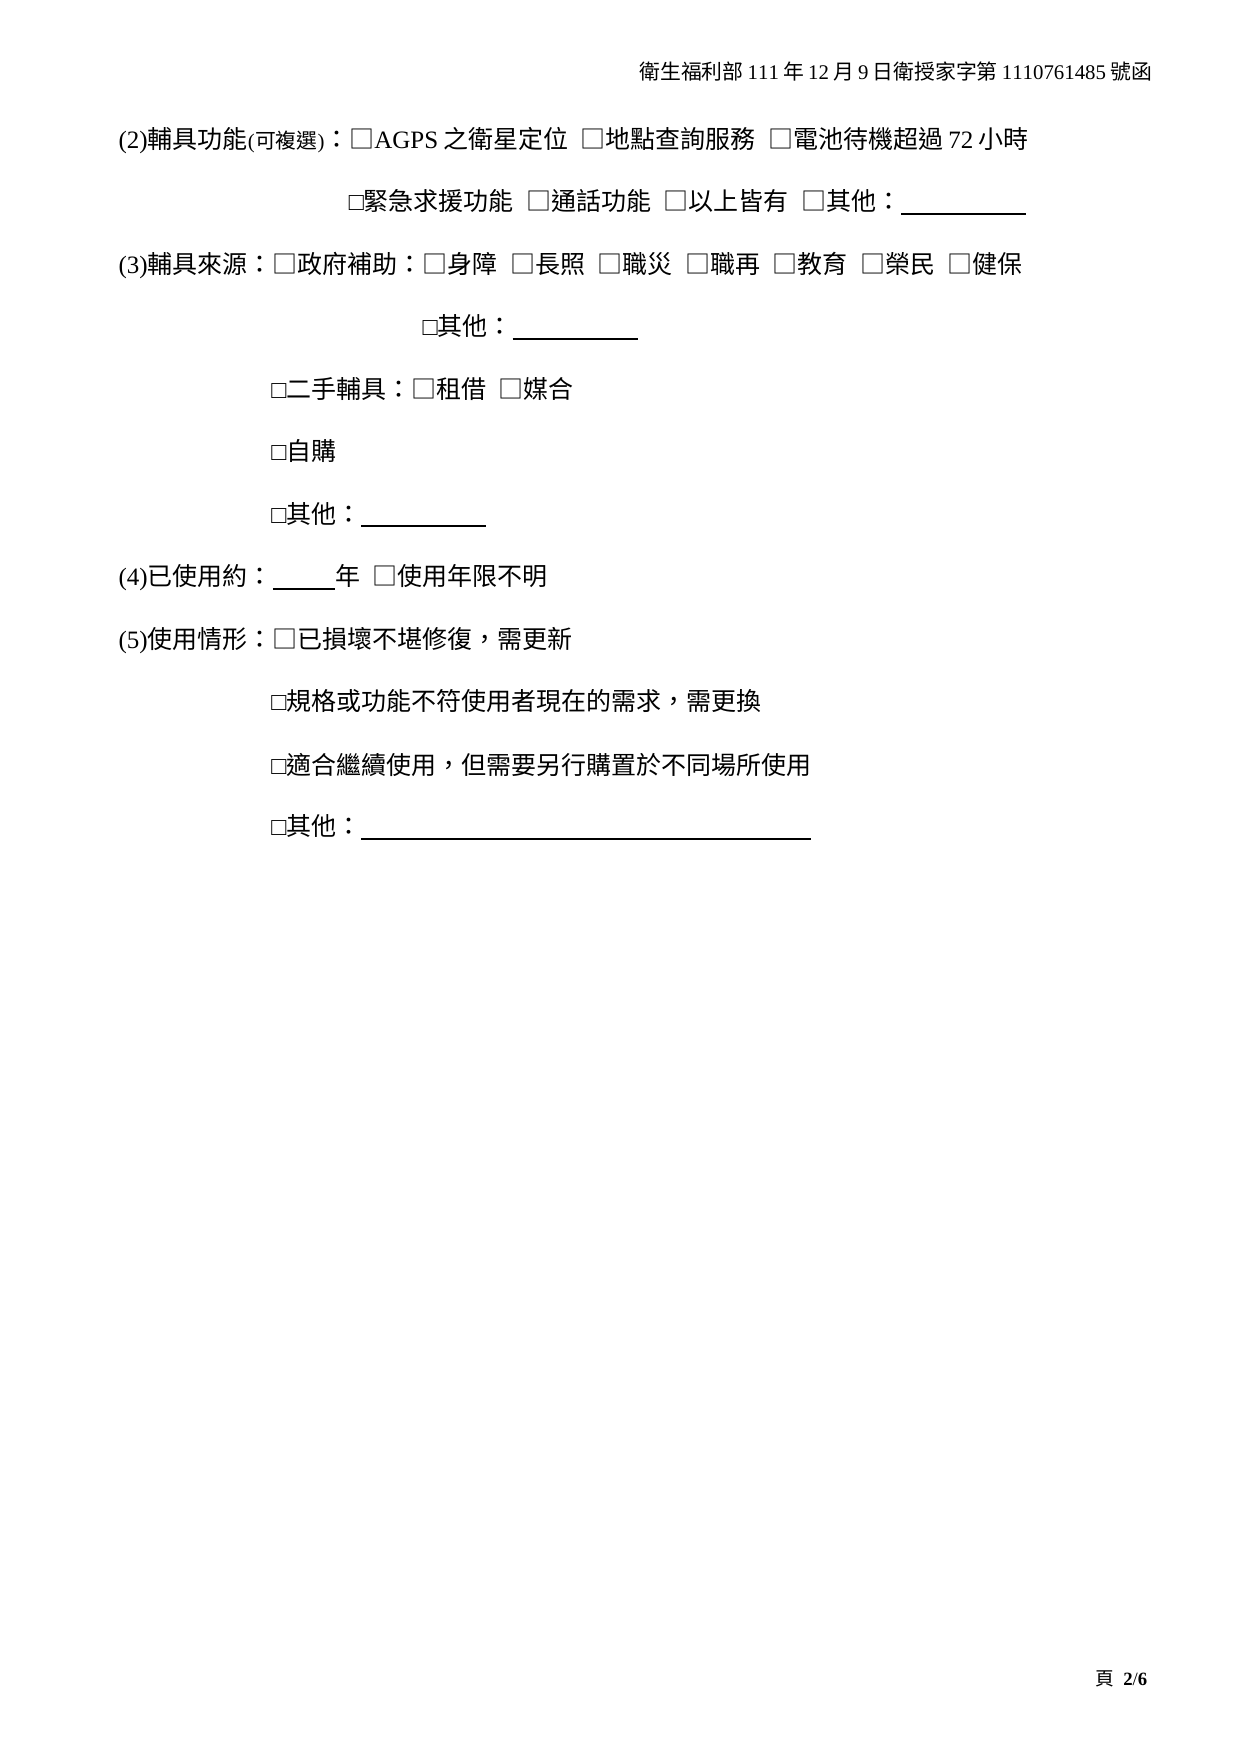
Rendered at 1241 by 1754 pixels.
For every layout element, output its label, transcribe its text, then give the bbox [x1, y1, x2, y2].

list 輔具功能(可複選)：□AGPS之衛星定位 □地點查詢服務 □電池待機超過72小時 [118, 96, 1152, 158]
list 已使用約： 年 □使用年限不明 [118, 533, 1152, 596]
text □其他： [422, 283, 1152, 346]
text □其他： [271, 471, 1152, 533]
text □其他： [271, 783, 1152, 846]
list 輔具來源：□政府補助：□身障 □長照 □職災 □職再 □教育 □榮民 □健保 [118, 221, 1152, 283]
text □自購 [271, 408, 1152, 471]
list 使用情形：□已損壞不堪修復，需更新 [118, 596, 1152, 658]
text □規格或功能不符使用者現在的需求，需更換 [271, 658, 1152, 721]
text □適合繼續使用，但需要另行購置於不同場所使用 [271, 721, 1152, 783]
text □緊急求援功能 □通話功能 □以上皆有 □其他： [348, 158, 1152, 221]
text □二手輔具：□租借 □媒合 [271, 346, 1152, 408]
